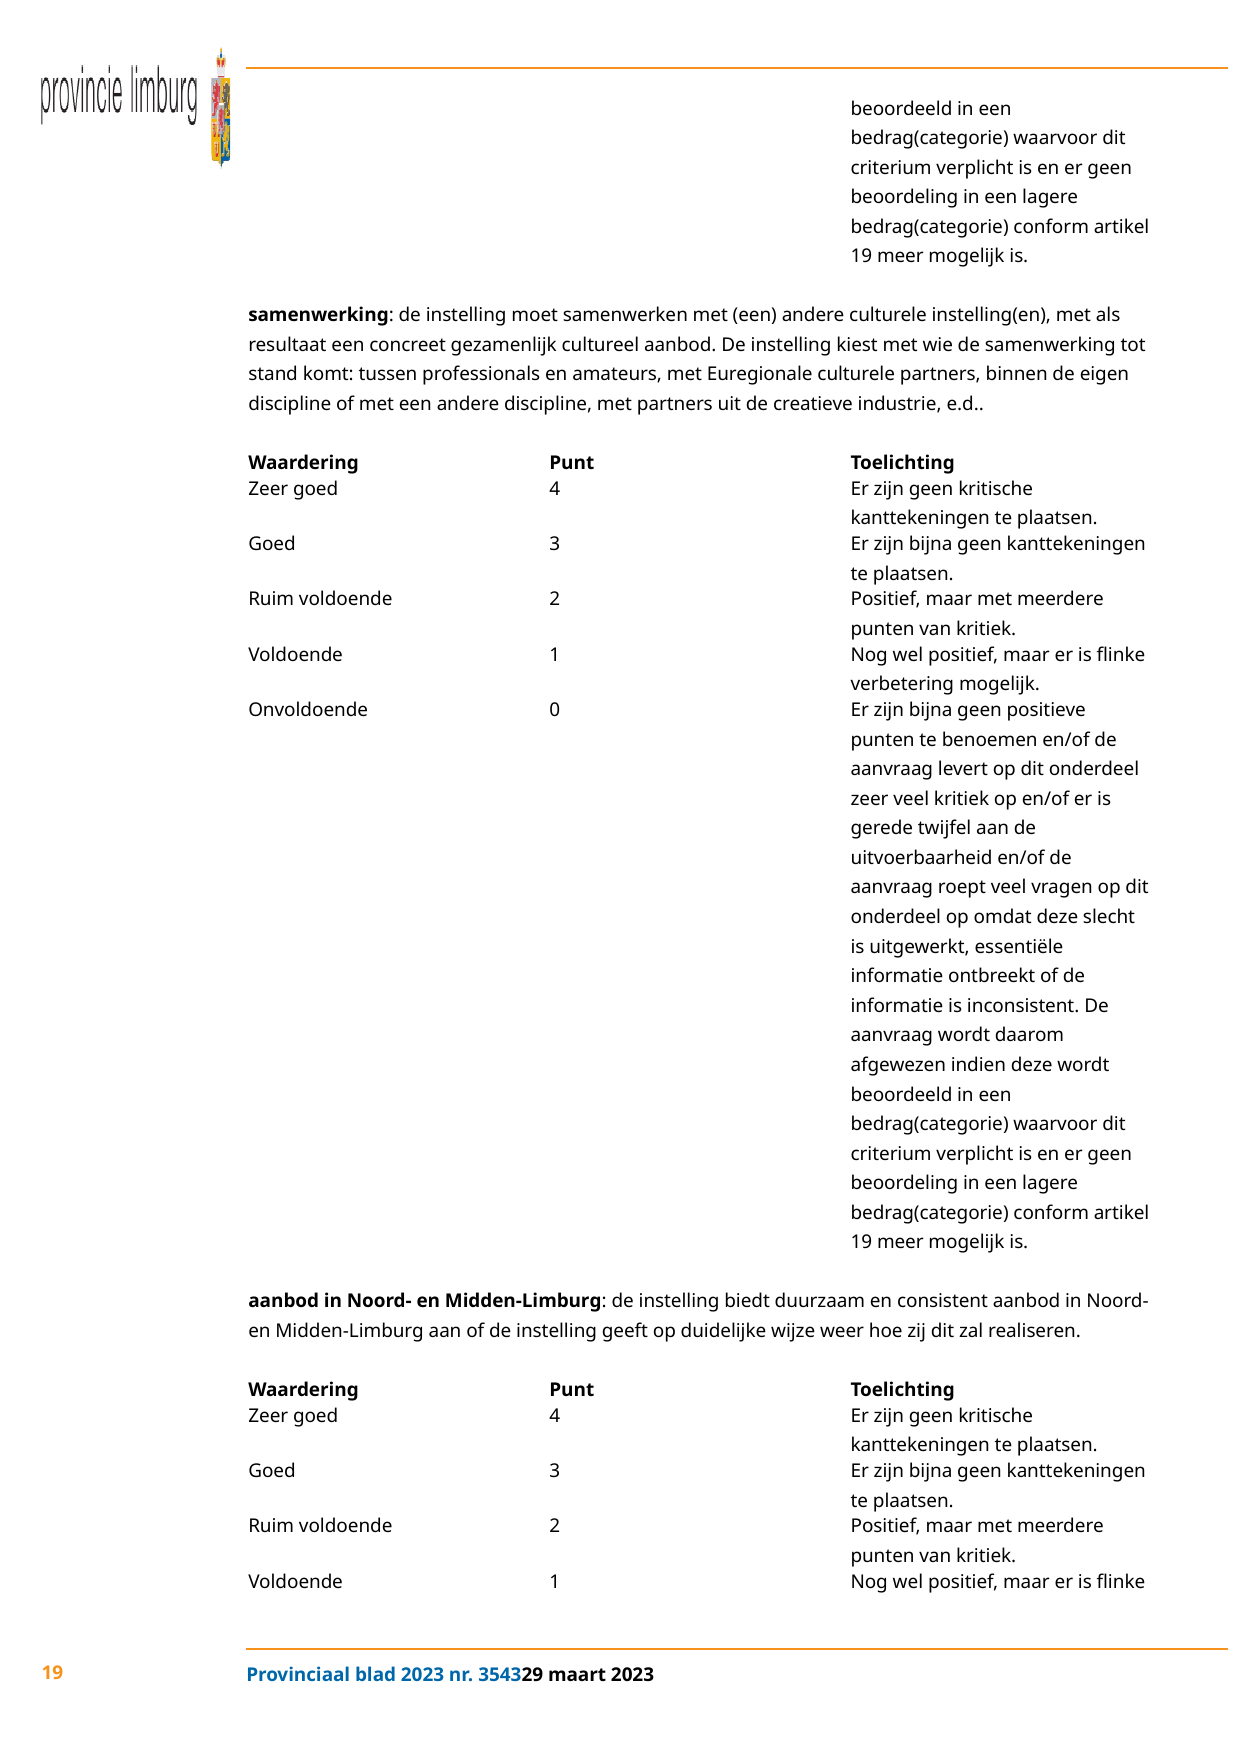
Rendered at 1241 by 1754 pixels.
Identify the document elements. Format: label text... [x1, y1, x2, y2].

text aanbod in Noord- en Midden-Limburg: de instelling biedt duurzaam en consistent aanbod in Noord- en Midden-Limburg aan of de instelling geeft op duidelijke wijze weer hoe zij dit zal realiseren. [248, 1287, 1152, 1343]
table_cell Positief, maar met meerdere punten van kritiek. [850, 586, 1152, 641]
table_cell Ruim voldoende [248, 586, 549, 641]
table_cell Onvoldoende [248, 696, 549, 1254]
table_cell Ruim voldoende [248, 1513, 549, 1568]
table_cell Nog wel positief, maar er is flinke verbetering mogelijk. [850, 641, 1152, 696]
table_cell Voldoende [248, 641, 549, 696]
table_cell 1 [549, 1568, 850, 1593]
table_cell 1 [549, 641, 850, 696]
table_header Punt [549, 449, 850, 475]
table_cell Goed [248, 530, 549, 586]
table_cell Er zijn geen kritische kanttekeningen te plaatsen. [850, 475, 1152, 530]
table_cell 4 [549, 1402, 850, 1457]
table_cell beoordeeld in een bedrag(categorie) waarvoor dit criterium verplicht is en er geen beoordeling in een lagere bedrag(categorie) conform artikel 19 meer mogelijk is. [850, 95, 1152, 268]
table_cell Er zijn bijna geen positieve punten te benoemen en/of de aanvraag levert op dit onderdeel zeer veel kritiek op en/of er is gerede twijfel aan de uitvoerbaarheid en/of de aanvraag roept veel vragen op dit onderdeel op omdat deze slecht is uitgewerkt, essentiële informatie ontbreekt of de informatie is inconsistent. De aanvraag wordt daarom afgewezen indien deze wordt beoordeeld in een bedrag(categorie) waarvoor dit criterium verplicht is en er geen beoordeling in een lagere bedrag(categorie) conform artikel 19 meer mogelijk is. [850, 696, 1152, 1254]
table_cell [248, 95, 549, 268]
table_cell [549, 95, 850, 268]
table_header Waardering [248, 1376, 549, 1402]
table_cell Zeer goed [248, 1402, 549, 1457]
table_cell Goed [248, 1457, 549, 1512]
table_cell 2 [549, 586, 850, 641]
table_cell 3 [549, 530, 850, 586]
table_header Waardering [248, 449, 549, 475]
table_cell Voldoende [248, 1568, 549, 1593]
table_cell Er zijn geen kritische kanttekeningen te plaatsen. [850, 1402, 1152, 1457]
table_cell Er zijn bijna geen kanttekeningen te plaatsen. [850, 530, 1152, 586]
table_cell 3 [549, 1457, 850, 1512]
table_cell Nog wel positief, maar er is flinke [850, 1568, 1152, 1593]
table_header Toelichting [850, 449, 1152, 475]
table_cell Er zijn bijna geen kanttekeningen te plaatsen. [850, 1457, 1152, 1512]
table_header Punt [549, 1376, 850, 1402]
text samenwerking: de instelling moet samenwerken met (een) andere culturele instelling(en), met als resultaat een concreet gezamenlijk cultureel aanbod. De instelling kiest met wie de samenwerking tot stand komt: tussen professionals en amateurs, met Euregionale culturele partners, binnen de eigen discipline of met een andere discipline, met partners uit de creatieve industrie, e.d.. [248, 301, 1152, 416]
table_cell 2 [549, 1513, 850, 1568]
table_cell Positief, maar met meerdere punten van kritiek. [850, 1513, 1152, 1568]
table_cell 0 [549, 696, 850, 1254]
table_header Toelichting [850, 1376, 1152, 1402]
table_cell Zeer goed [248, 475, 549, 530]
table_cell 4 [549, 475, 850, 530]
picture [41, 47, 231, 172]
